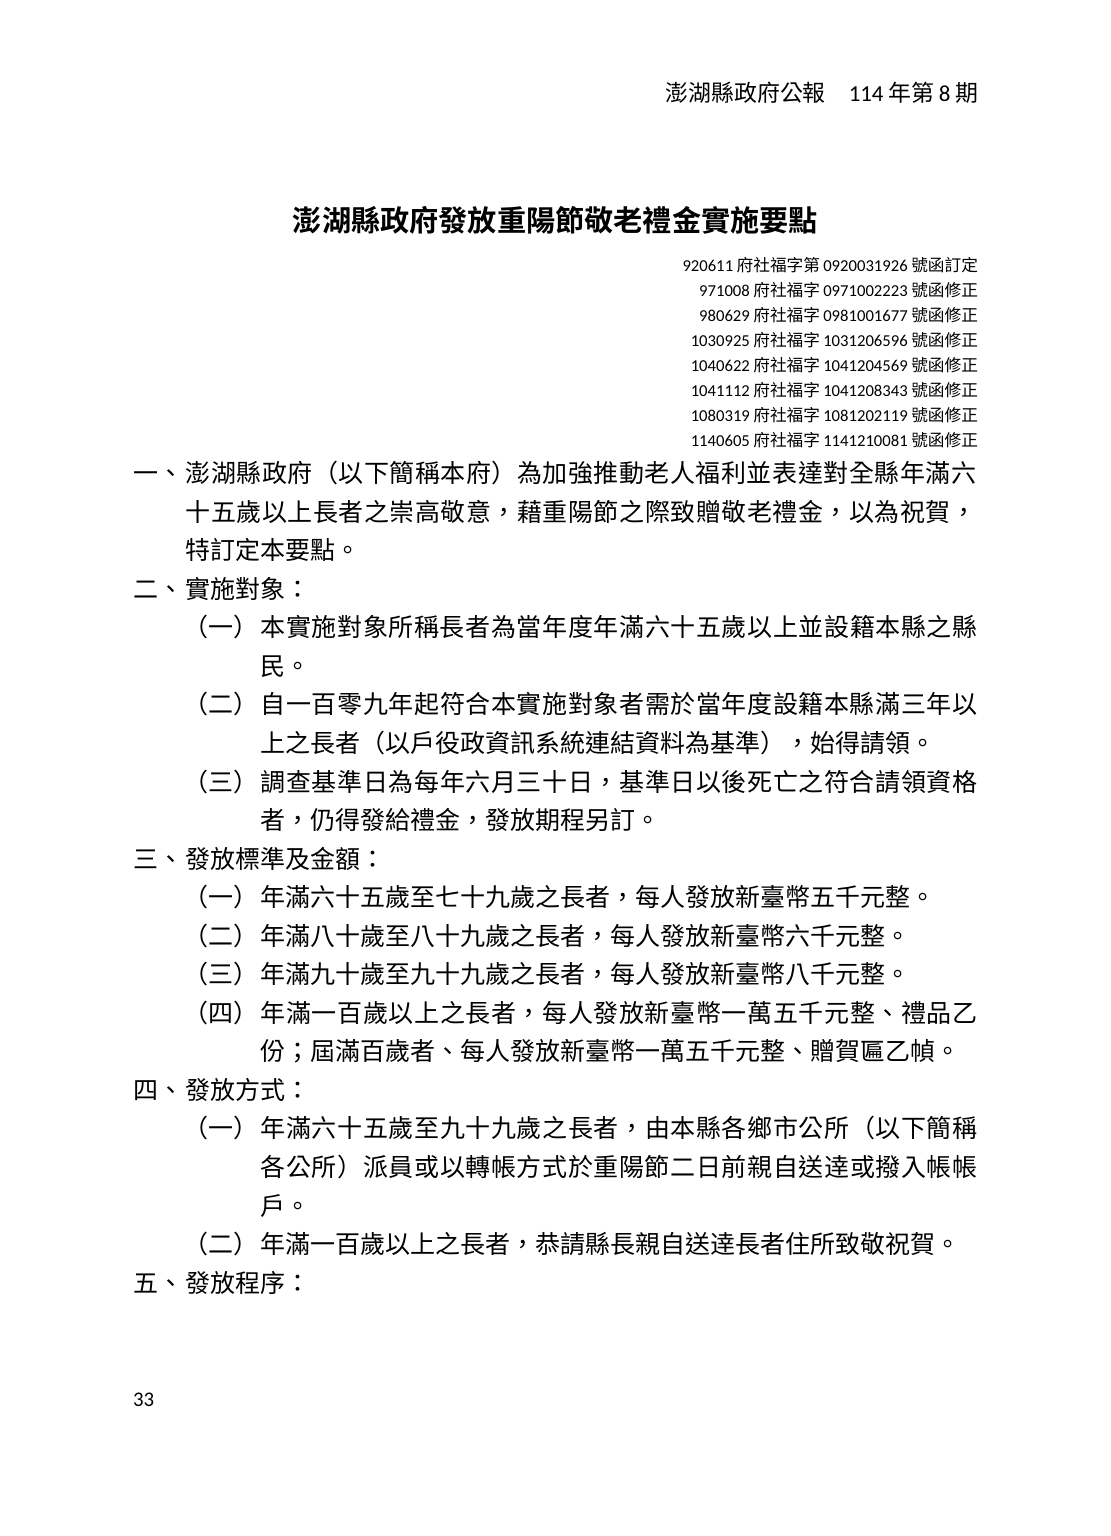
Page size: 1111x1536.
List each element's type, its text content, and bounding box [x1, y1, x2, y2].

text （三） 調查基準日為每年六月三十日，基準日以後死亡之符合請領資格者，仍得發給禮金，發放期程另訂。 [183, 760, 977, 837]
text 980629府社福字0981001677號函修正 [133, 302, 977, 327]
text （二） 年滿八十歲至八十九歲之長者，每人發放新臺幣六千元整。 [183, 914, 977, 953]
text 1040622府社福字1041204569號函修正 [133, 352, 977, 377]
text （二） 年滿一百歲以上之長者，恭請縣長親自送逹長者住所致敬祝賀。 [183, 1223, 977, 1261]
text 1080319府社福字1081202119號函修正 [133, 402, 977, 427]
text （四） 年滿一百歲以上之長者，每人發放新臺幣一萬五千元整、禮品乙份；屆滿百歲者、每人發放新臺幣一萬五千元整、贈賀匾乙幀。 [183, 991, 977, 1068]
text （一） 年滿六十五歲至七十九歲之長者，每人發放新臺幣五千元整。 [183, 876, 977, 914]
text （三） 年滿九十歲至九十九歲之長者，每人發放新臺幣八千元整。 [183, 953, 977, 991]
text 1140605府社福字1141210081號函修正 [133, 427, 977, 452]
text 1041112府社福字1041208343號函修正 [133, 377, 977, 402]
text 1030925府社福字1031206596號函修正 [133, 327, 977, 352]
text 一、 澎湖縣政府（以下簡稱本府）為加強推動老人福利並表達對全縣年滿六十五歲以上長者之崇高敬意，藉重陽節之際致贈敬老禮金，以為祝賀，特訂定本要點。 [133, 452, 977, 567]
text 三、 發放標準及金額： [133, 837, 977, 876]
text （一） 本實施對象所稱長者為當年度年滿六十五歲以上並設籍本縣之縣民。 [183, 606, 977, 683]
text （二） 自一百零九年起符合本實施對象者需於當年度設籍本縣滿三年以上之長者（以戶役政資訊系統連結資料為基準），始得請領。 [183, 683, 977, 760]
text 971008府社福字0971002223號函修正 [133, 277, 977, 302]
text 920611府社福字第0920031926號函訂定 [133, 252, 977, 277]
text 五、 發放程序： [133, 1261, 977, 1300]
text 澎湖縣政府發放重陽節敬老禮金實施要點 [133, 197, 977, 239]
text （一） 年滿六十五歲至九十九歲之長者，由本縣各鄉市公所（以下簡稱各公所）派員或以轉帳方式於重陽節二日前親自送逹或撥入帳帳戶。 [183, 1107, 977, 1223]
text 四、 發放方式： [133, 1068, 977, 1107]
text 二、 實施對象： [133, 567, 977, 606]
